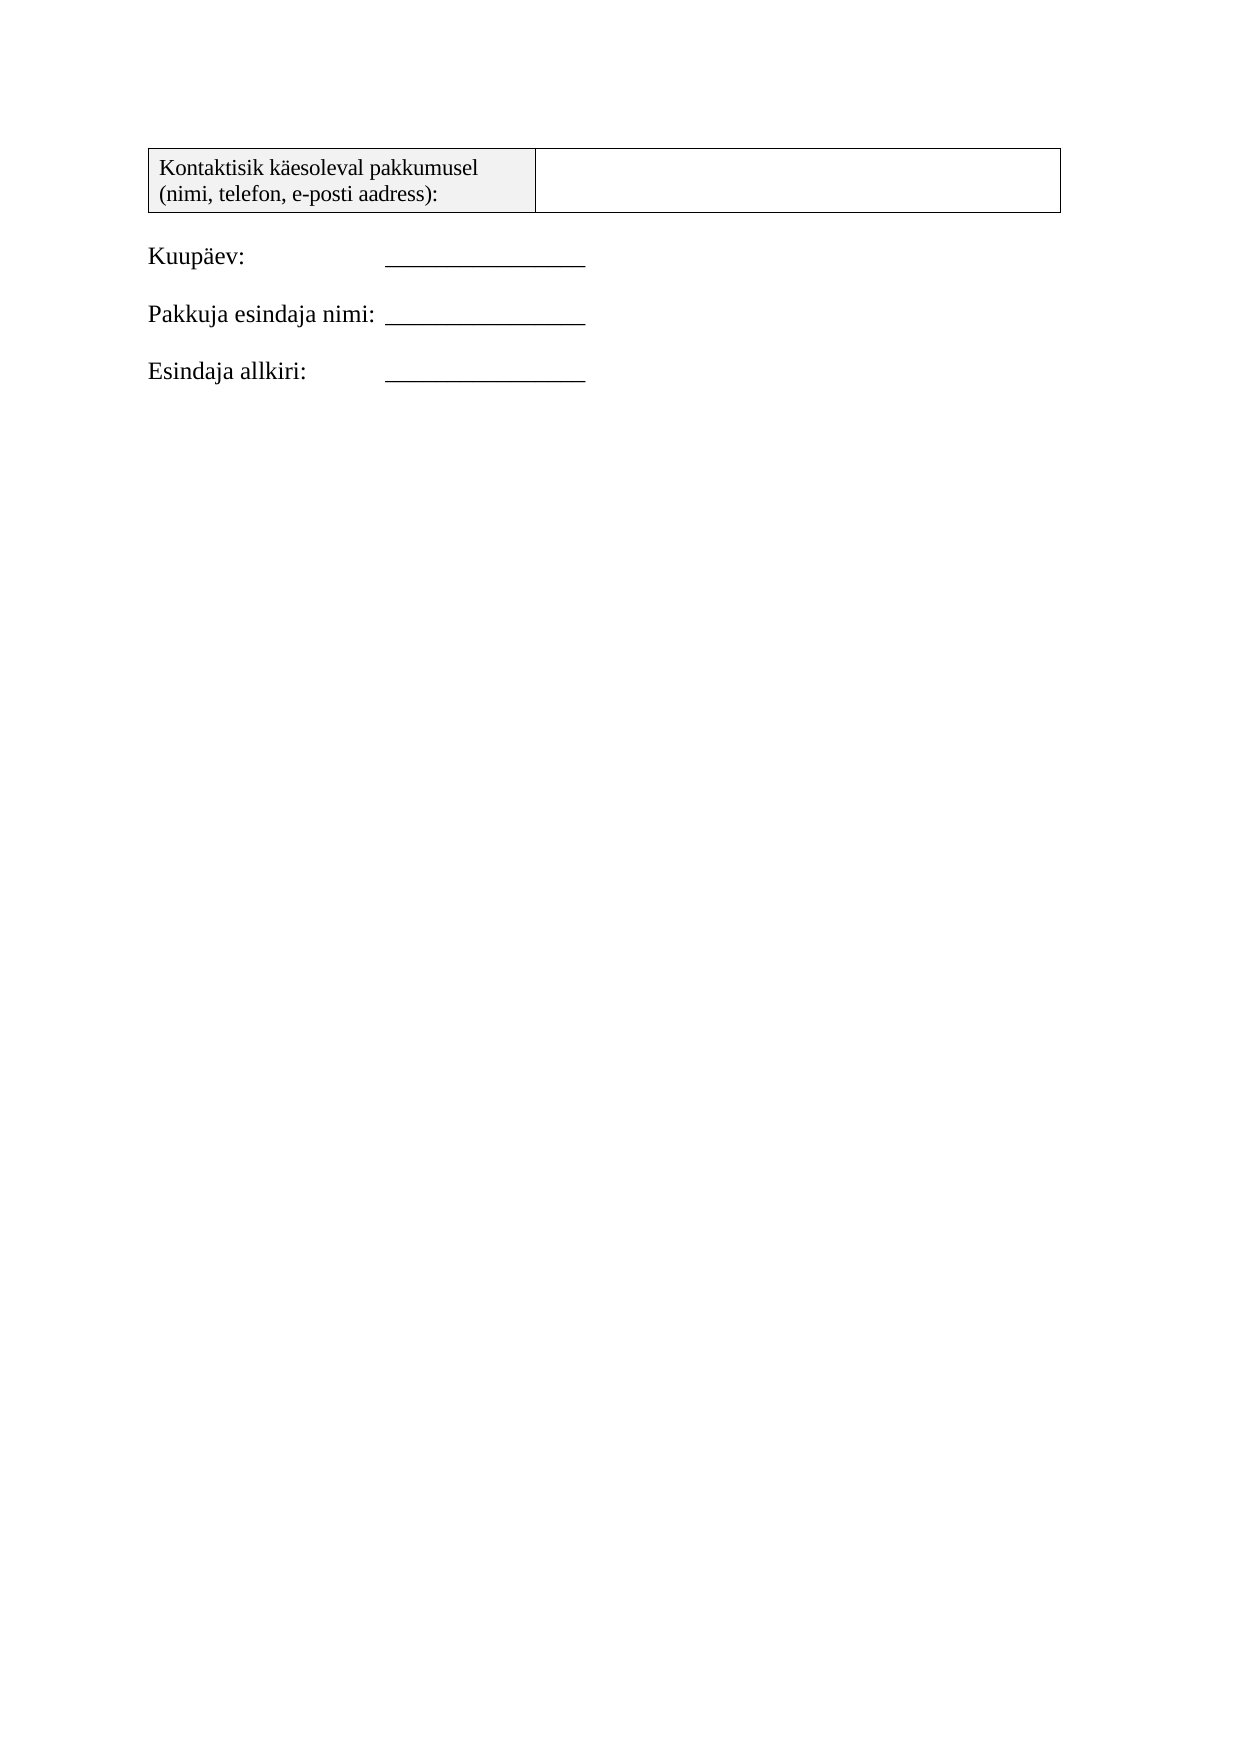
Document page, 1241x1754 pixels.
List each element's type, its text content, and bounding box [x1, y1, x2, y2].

table_cell Kontaktisik käesoleval pakkumusel (nimi, telefon, e-posti aadress): [149, 149, 535, 212]
text Kuupäev: ________________ [148, 241, 1093, 270]
table_cell [536, 149, 1060, 212]
text Pakkuja esindaja nimi: ________________ [148, 299, 1093, 327]
text Esindaja allkiri: ________________ [148, 356, 1093, 385]
